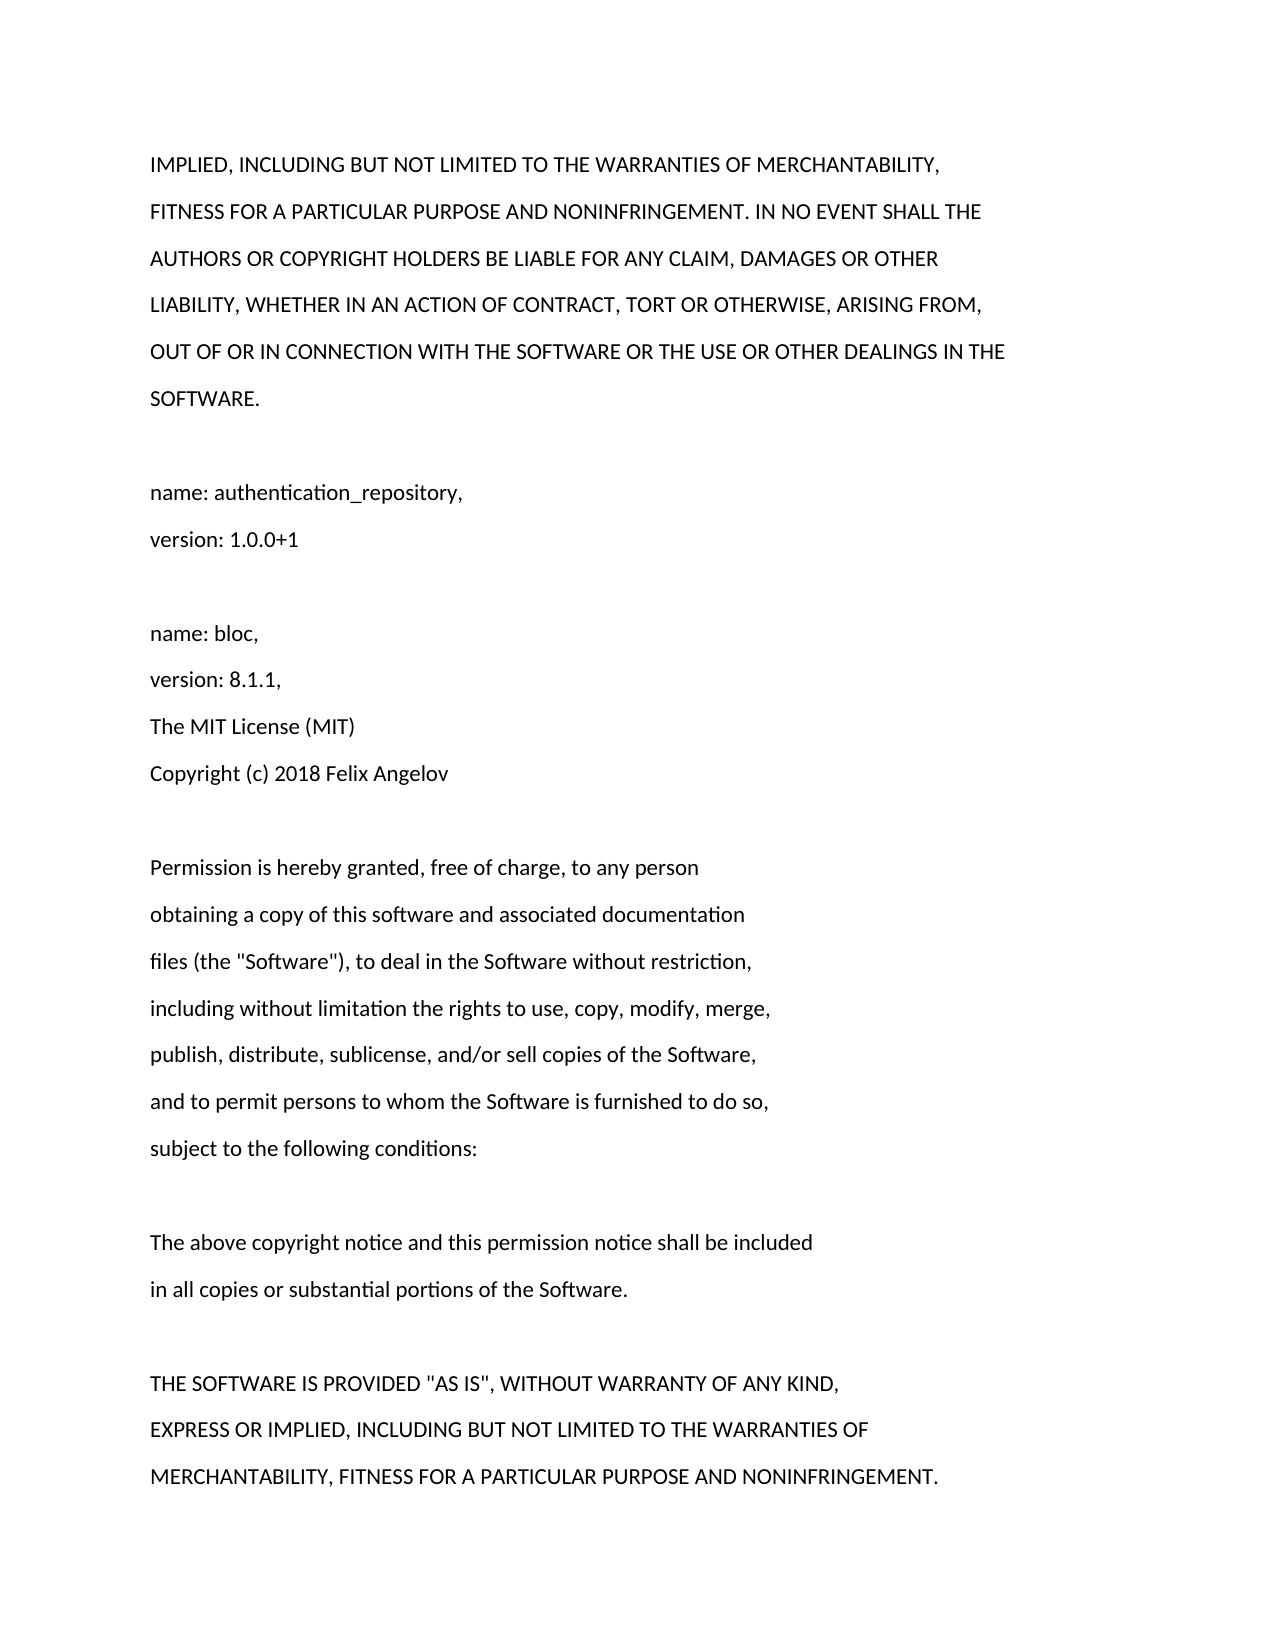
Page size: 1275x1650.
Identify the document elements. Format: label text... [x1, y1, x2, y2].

text THE SOFTWARE IS PROVIDED "AS IS", WITHOUT WARRANTY OF ANY KIND, [150, 1369, 1125, 1397]
text LIABILITY, WHETHER IN AN ACTION OF CONTRACT, TORT OR OTHERWISE, ARISING FROM, [150, 291, 1125, 319]
text including without limitation the rights to use, copy, modify, merge, [150, 994, 1125, 1022]
text SOFTWARE. [150, 384, 1125, 412]
text name: bloc, [150, 619, 1125, 647]
text version: 1.0.0+1 [150, 525, 1125, 553]
text obtaining a copy of this software and associated documentation [150, 900, 1125, 928]
text in all copies or substantial portions of the Software. [150, 1275, 1125, 1303]
text name: authentication_repository, [150, 478, 1125, 506]
text OUT OF OR IN CONNECTION WITH THE SOFTWARE OR THE USE OR OTHER DEALINGS IN THE [150, 337, 1125, 366]
text MERCHANTABILITY, FITNESS FOR A PARTICULAR PURPOSE AND NONINFRINGEMENT. [150, 1462, 1125, 1491]
text EXPRESS OR IMPLIED, INCLUDING BUT NOT LIMITED TO THE WARRANTIES OF [150, 1416, 1125, 1444]
text The MIT License (MIT) [150, 712, 1125, 741]
text subject to the following conditions: [150, 1134, 1125, 1162]
text publish, distribute, sublicense, and/or sell copies of the Software, [150, 1041, 1125, 1069]
text Permission is hereby granted, free of charge, to any person [150, 853, 1125, 881]
text and to permit persons to whom the Software is furnished to do so, [150, 1087, 1125, 1116]
text Copyright (c) 2018 Felix Angelov [150, 759, 1125, 787]
text IMPLIED, INCLUDING BUT NOT LIMITED TO THE WARRANTIES OF MERCHANTABILITY, [150, 150, 1125, 178]
text version: 8.1.1, [150, 666, 1125, 694]
text FITNESS FOR A PARTICULAR PURPOSE AND NONINFRINGEMENT. IN NO EVENT SHALL THE [150, 197, 1125, 225]
text The above copyright notice and this permission notice shall be included [150, 1228, 1125, 1256]
text files (the "Software"), to deal in the Software without restriction, [150, 947, 1125, 975]
text AUTHORS OR COPYRIGHT HOLDERS BE LIABLE FOR ANY CLAIM, DAMAGES OR OTHER [150, 244, 1125, 272]
